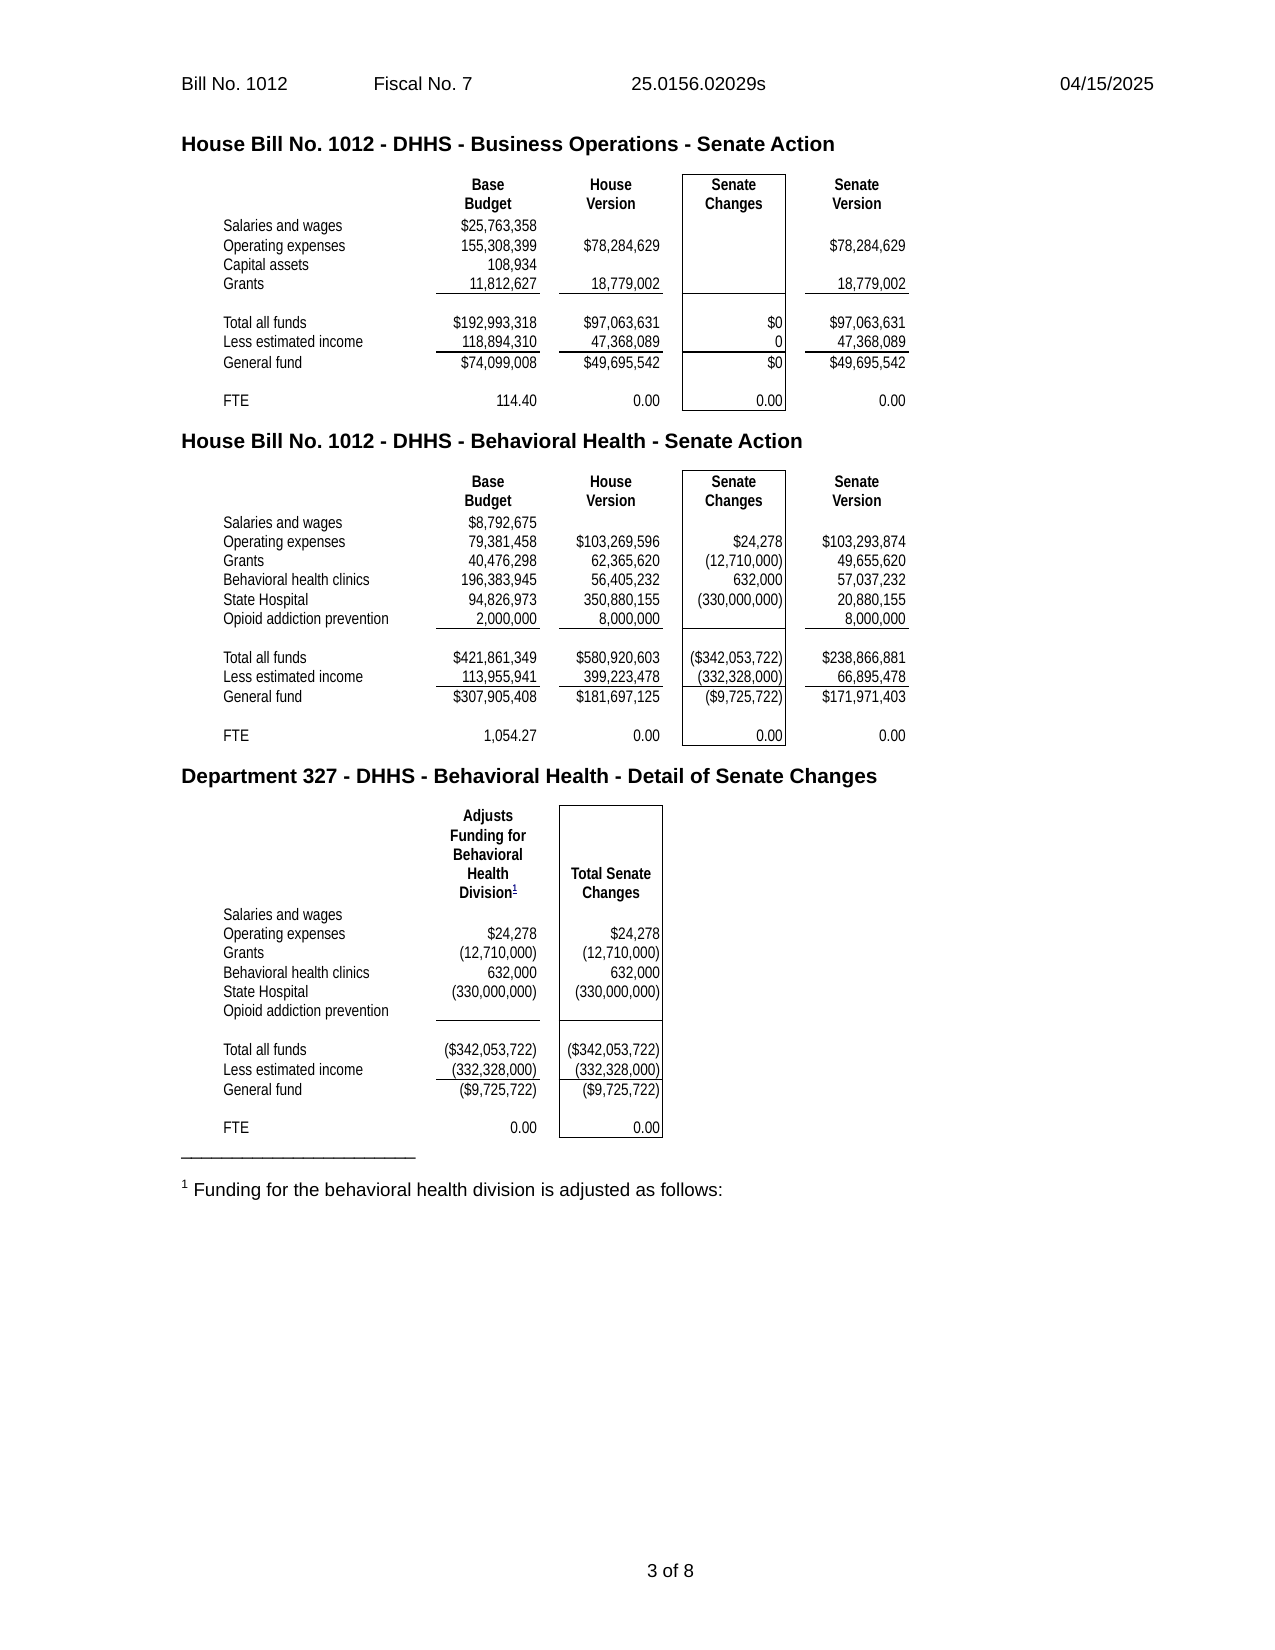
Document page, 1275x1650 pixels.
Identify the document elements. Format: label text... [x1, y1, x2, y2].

table_cell [540, 609, 559, 628]
table_cell [663, 589, 682, 608]
table_cell [220, 293, 417, 313]
table_header [220, 805, 417, 905]
table_cell [663, 686, 682, 706]
table_header [663, 470, 682, 513]
table_cell [417, 924, 436, 943]
table_cell $103,293,874 [805, 532, 908, 551]
table_cell Grants [220, 274, 417, 293]
table_cell 66,895,478 [805, 667, 908, 686]
table_cell Total all funds [220, 313, 417, 332]
table_cell [417, 513, 436, 532]
table_cell 399,223,478 [559, 667, 662, 686]
table_cell 0 [683, 332, 785, 351]
table_cell [436, 905, 539, 924]
table_cell [683, 294, 785, 313]
table_cell [683, 609, 785, 628]
table_cell [663, 216, 682, 235]
table_cell (330,000,000) [560, 982, 662, 1001]
table_cell (332,328,000) [560, 1059, 662, 1078]
table_cell [540, 982, 559, 1001]
table_cell $181,697,125 [559, 687, 662, 706]
table_cell [786, 532, 805, 551]
table_cell 79,381,458 [436, 532, 539, 551]
table_cell [683, 274, 785, 293]
table_cell [417, 351, 436, 372]
table_cell [683, 706, 785, 726]
table_cell 114.40 [436, 391, 539, 410]
table_cell 62,365,620 [559, 551, 662, 570]
table_cell 108,934 [436, 255, 539, 274]
table_cell [786, 706, 805, 726]
table_cell [220, 1099, 417, 1118]
table_cell [417, 982, 436, 1001]
table_cell 0.00 [683, 391, 785, 410]
table_cell 0.00 [683, 726, 785, 745]
table_cell [805, 255, 908, 274]
table_header [540, 470, 559, 513]
table_header [786, 470, 805, 513]
table_cell [559, 255, 662, 274]
table_cell [786, 551, 805, 570]
table_cell 632,000 [683, 570, 785, 589]
table_cell [540, 686, 559, 706]
table_cell Behavioral health clinics [220, 963, 417, 982]
table_cell [417, 1001, 436, 1020]
table_cell [559, 372, 662, 391]
table_cell General fund [220, 351, 417, 372]
table_cell [417, 551, 436, 570]
table_header [417, 174, 436, 216]
table_cell Less estimated income [220, 332, 417, 351]
table_cell [786, 313, 805, 332]
table_header Senate Changes [683, 471, 785, 513]
table_cell [786, 589, 805, 608]
table_cell $24,278 [683, 532, 785, 551]
table_cell $97,063,631 [559, 313, 662, 332]
table_cell [417, 726, 436, 745]
text House Bill No. 1012 - DHHS - Business Operations - Senate Action [181, 132, 1154, 156]
table_cell [663, 551, 682, 570]
table_cell [683, 513, 785, 532]
table_cell [786, 255, 805, 274]
table_cell [417, 648, 436, 667]
table_cell FTE [220, 391, 417, 410]
table_cell [436, 706, 539, 726]
table_cell [540, 313, 559, 332]
table_cell 0.00 [560, 1118, 662, 1137]
text 1 Funding for the behavioral health division is adjusted as follows: [181, 1177, 1154, 1201]
table_cell $580,920,603 [559, 648, 662, 667]
table_cell [540, 235, 559, 254]
table_cell Capital assets [220, 255, 417, 274]
table_cell [540, 391, 559, 410]
table_cell 49,655,620 [805, 551, 908, 570]
table_cell [560, 905, 662, 924]
table_cell $238,866,881 [805, 648, 908, 667]
table_cell [417, 235, 436, 254]
table_cell FTE [220, 726, 417, 745]
table_cell 11,812,627 [436, 274, 539, 293]
table_cell 0.00 [559, 391, 662, 410]
table_cell [540, 293, 559, 313]
table_cell [417, 1040, 436, 1059]
table_cell [683, 255, 785, 274]
table_cell $74,099,008 [436, 353, 539, 372]
table_cell Salaries and wages [220, 216, 417, 235]
table_cell [540, 667, 559, 686]
table_cell Operating expenses [220, 924, 417, 943]
table_cell (12,710,000) [436, 943, 539, 962]
table_cell ($342,053,722) [683, 648, 785, 667]
table_cell $97,063,631 [805, 313, 908, 332]
table_cell Opioid addiction prevention [220, 1001, 417, 1020]
table_header [220, 470, 417, 513]
table_cell [786, 235, 805, 254]
table_cell $78,284,629 [805, 235, 908, 254]
table_cell [786, 648, 805, 667]
table_cell State Hospital [220, 982, 417, 1001]
table_cell 0.00 [805, 391, 908, 410]
table_cell [540, 570, 559, 589]
table_cell [436, 629, 539, 648]
table_cell 18,779,002 [559, 274, 662, 293]
table_cell [436, 372, 539, 391]
table_cell Total all funds [220, 1040, 417, 1059]
table_cell [663, 332, 682, 351]
table_cell [540, 551, 559, 570]
table_cell [786, 726, 805, 745]
table_cell Less estimated income [220, 1059, 417, 1078]
table_cell [663, 372, 682, 391]
table_header House Version [559, 174, 662, 216]
table_cell Opioid addiction prevention [220, 609, 417, 628]
table_cell [663, 255, 682, 274]
table_cell 632,000 [560, 963, 662, 982]
table_cell [560, 1001, 662, 1020]
table_header Senate Changes [683, 175, 785, 216]
table_header Total Senate Changes [560, 806, 662, 905]
table_cell $171,971,403 [805, 687, 908, 706]
table_cell [540, 905, 559, 924]
table_cell [663, 313, 682, 332]
table_cell [663, 532, 682, 551]
table_cell Behavioral health clinics [220, 570, 417, 589]
table_cell [786, 570, 805, 589]
text Department 327 - DHHS - Behavioral Health - Detail of Senate Changes [181, 763, 1154, 787]
table_cell [540, 1118, 559, 1137]
table_cell [663, 513, 682, 532]
table_cell [559, 513, 662, 532]
table_cell $103,269,596 [559, 532, 662, 551]
table_cell 94,826,973 [436, 589, 539, 608]
table_cell [417, 1099, 436, 1118]
table_cell 632,000 [436, 963, 539, 982]
table_cell [417, 372, 436, 391]
table_cell [417, 628, 436, 648]
table_cell 47,368,089 [805, 332, 908, 351]
table_header House Version [559, 470, 662, 513]
table_cell [805, 294, 908, 313]
table_cell [540, 706, 559, 726]
table_header Senate Version [805, 174, 908, 216]
table_cell 1,054.27 [436, 726, 539, 745]
table_cell [417, 609, 436, 628]
table_cell [683, 216, 785, 235]
table_cell [786, 609, 805, 628]
table_cell [417, 963, 436, 982]
table_cell 20,880,155 [805, 589, 908, 608]
table_cell [786, 351, 805, 372]
table_cell $24,278 [436, 924, 539, 943]
table_cell Grants [220, 943, 417, 962]
table_cell [663, 667, 682, 686]
table_cell [417, 216, 436, 235]
table_cell [417, 391, 436, 410]
table_cell (330,000,000) [683, 589, 785, 608]
table_cell [683, 372, 785, 391]
table_cell [540, 372, 559, 391]
table_cell Operating expenses [220, 532, 417, 551]
table_cell (332,328,000) [683, 667, 785, 686]
table_header [663, 174, 682, 216]
text House Bill No. 1012 - DHHS - Behavioral Health - Senate Action [181, 429, 1154, 453]
table_cell Total all funds [220, 648, 417, 667]
table_cell [417, 589, 436, 608]
table_cell 40,476,298 [436, 551, 539, 570]
table_cell [540, 1079, 559, 1099]
table_cell [417, 255, 436, 274]
table_cell [805, 372, 908, 391]
table_cell (332,328,000) [436, 1059, 539, 1078]
table_cell [417, 706, 436, 726]
table_header Adjusts Funding for Behavioral Health Division1 [436, 805, 539, 905]
table_cell [417, 943, 436, 962]
table_cell 0.00 [559, 726, 662, 745]
table_cell Operating expenses [220, 235, 417, 254]
table_cell [436, 294, 539, 313]
table_cell 8,000,000 [805, 609, 908, 628]
table_cell [560, 1021, 662, 1040]
table_header Base Budget [436, 470, 539, 513]
table_cell [540, 532, 559, 551]
table_cell [417, 1020, 436, 1040]
table_cell [559, 294, 662, 313]
table_cell $0 [683, 353, 785, 372]
table_cell [417, 332, 436, 351]
table_cell [786, 667, 805, 686]
table_cell $421,861,349 [436, 648, 539, 667]
table_cell [663, 293, 682, 313]
table_cell 155,308,399 [436, 235, 539, 254]
table_cell Salaries and wages [220, 513, 417, 532]
table_cell [786, 628, 805, 648]
table_header Base Budget [436, 174, 539, 216]
table_cell 118,894,310 [436, 332, 539, 351]
table_cell [683, 235, 785, 254]
table_cell 8,000,000 [559, 609, 662, 628]
table_cell [540, 628, 559, 648]
table_cell [663, 391, 682, 410]
table_cell $25,763,358 [436, 216, 539, 235]
table_cell [663, 648, 682, 667]
table_cell [663, 351, 682, 372]
table_cell [786, 274, 805, 293]
table_header [417, 805, 436, 905]
table_cell $0 [683, 313, 785, 332]
table_cell [417, 274, 436, 293]
table_cell 57,037,232 [805, 570, 908, 589]
table_cell [559, 629, 662, 648]
table_cell [220, 628, 417, 648]
table_cell [540, 1020, 559, 1040]
table_cell [417, 905, 436, 924]
table_cell [436, 1021, 539, 1040]
table_cell [540, 924, 559, 943]
table_header [786, 174, 805, 216]
table_cell ($9,725,722) [683, 687, 785, 706]
table_cell [220, 706, 417, 726]
table_cell [663, 570, 682, 589]
table_cell ($9,725,722) [560, 1080, 662, 1099]
table_cell [786, 332, 805, 351]
table_cell [663, 235, 682, 254]
table_cell ($9,725,722) [436, 1080, 539, 1099]
table_cell [540, 648, 559, 667]
table_cell [663, 274, 682, 293]
table_cell 0.00 [436, 1118, 539, 1137]
table_header Senate Version [805, 470, 908, 513]
table_cell [540, 1059, 559, 1078]
table_cell [540, 726, 559, 745]
table_cell $49,695,542 [805, 353, 908, 372]
table_cell $307,905,408 [436, 687, 539, 706]
table_cell [805, 513, 908, 532]
table_cell [805, 706, 908, 726]
table_cell [786, 293, 805, 313]
table_cell [220, 1020, 417, 1040]
table_cell $8,792,675 [436, 513, 539, 532]
table_cell [786, 216, 805, 235]
table_cell [436, 1001, 539, 1020]
table_cell [417, 1118, 436, 1137]
table_cell [220, 372, 417, 391]
table_cell (330,000,000) [436, 982, 539, 1001]
table_cell Salaries and wages [220, 905, 417, 924]
table_cell General fund [220, 686, 417, 706]
table_cell 350,880,155 [559, 589, 662, 608]
table_cell [786, 391, 805, 410]
table_header [220, 174, 417, 216]
table_cell 2,000,000 [436, 609, 539, 628]
table_cell $78,284,629 [559, 235, 662, 254]
table_cell [663, 628, 682, 648]
table_cell Less estimated income [220, 667, 417, 686]
table_cell [417, 293, 436, 313]
table_header [417, 470, 436, 513]
table_cell $192,993,318 [436, 313, 539, 332]
table_cell [540, 963, 559, 982]
table_cell [786, 686, 805, 706]
table_cell [559, 706, 662, 726]
table_cell [786, 372, 805, 391]
table_cell 0.00 [805, 726, 908, 745]
table_cell 196,383,945 [436, 570, 539, 589]
table_cell [417, 1079, 436, 1099]
table_header [540, 805, 559, 905]
table_cell [540, 351, 559, 372]
table_cell [683, 629, 785, 648]
table_cell [560, 1099, 662, 1118]
table_cell 113,955,941 [436, 667, 539, 686]
table_cell ($342,053,722) [560, 1040, 662, 1059]
table_cell [540, 589, 559, 608]
table_cell [559, 216, 662, 235]
table_cell [786, 513, 805, 532]
table_cell (12,710,000) [683, 551, 785, 570]
table_cell (12,710,000) [560, 943, 662, 962]
table_cell [663, 609, 682, 628]
table_cell State Hospital [220, 589, 417, 608]
table_cell 56,405,232 [559, 570, 662, 589]
table_cell ($342,053,722) [436, 1040, 539, 1059]
table_cell [540, 274, 559, 293]
table_cell FTE [220, 1118, 417, 1137]
table_cell 18,779,002 [805, 274, 908, 293]
table_cell [540, 255, 559, 274]
table_cell [417, 1059, 436, 1078]
table_cell [540, 332, 559, 351]
table_cell General fund [220, 1079, 417, 1099]
table_cell [540, 513, 559, 532]
table_cell [805, 216, 908, 235]
table_cell [663, 706, 682, 726]
table_cell $24,278 [560, 924, 662, 943]
table_cell 47,368,089 [559, 332, 662, 351]
table_cell [805, 629, 908, 648]
table_cell [540, 216, 559, 235]
table_cell [417, 313, 436, 332]
table_cell [663, 726, 682, 745]
table_cell [417, 667, 436, 686]
table_cell [540, 1099, 559, 1118]
table_header [540, 174, 559, 216]
table_cell Grants [220, 551, 417, 570]
table_cell [436, 1099, 539, 1118]
table_cell [417, 570, 436, 589]
table_cell [540, 943, 559, 962]
table_cell $49,695,542 [559, 353, 662, 372]
table_cell [417, 686, 436, 706]
table_cell [540, 1040, 559, 1059]
table_cell [417, 532, 436, 551]
table_cell [540, 1001, 559, 1020]
